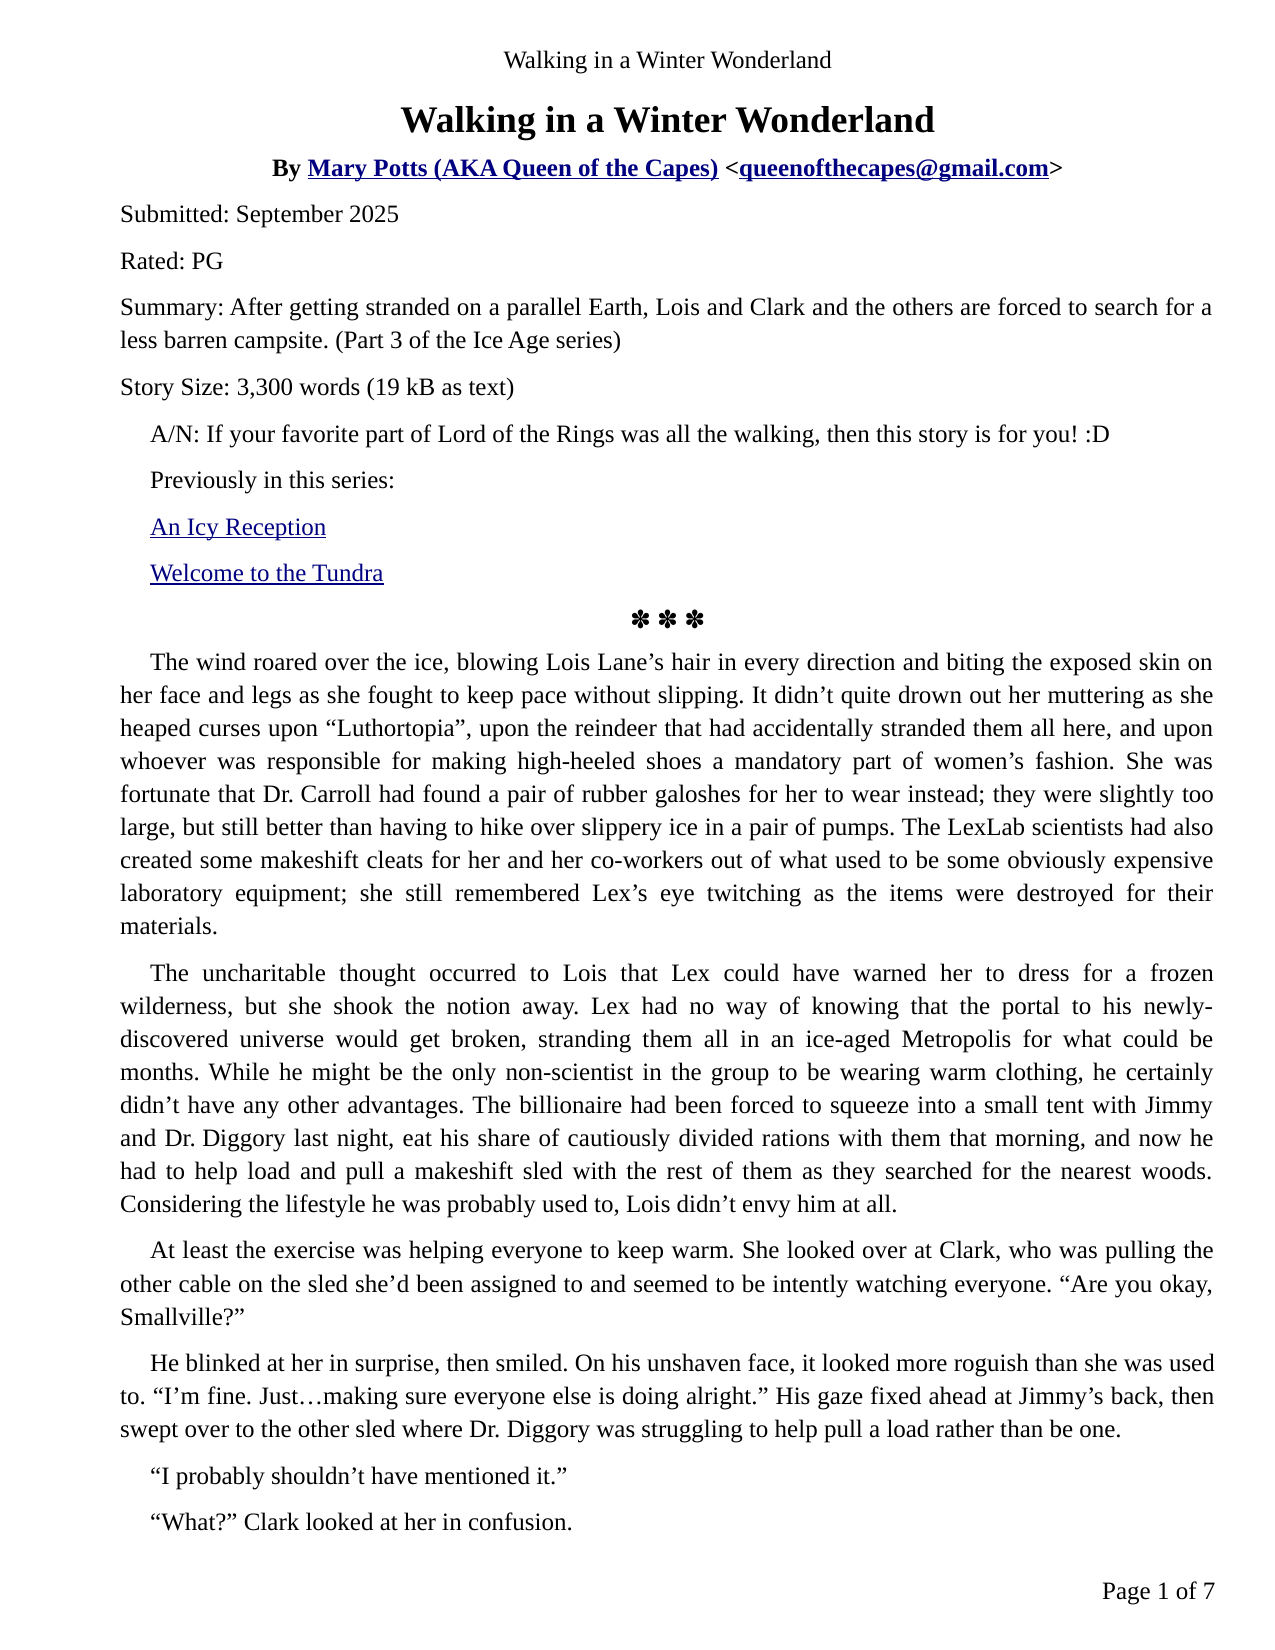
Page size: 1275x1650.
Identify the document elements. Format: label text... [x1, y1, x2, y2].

text Welcome to the Tundra [120, 558, 1215, 587]
text Submitted: September 2025 [120, 199, 1215, 228]
title Walking in a Winter Wonderland [120, 98, 1215, 141]
text An Icy Reception [120, 512, 1215, 541]
text He blinked at her in surprise, then smiled. On his unshaven face, it looked more roguish than she was used to. “I’m fine. Just…making sure everyone else is doing alright.” His gaze fixed ahead at Jimmy’s back, then swept over to the other sled where Dr. Diggory was struggling to help pull a load rather than be one. [120, 1348, 1215, 1443]
text By Mary Potts (AKA Queen of the Capes) <queenofthecapes@gmail.com> [120, 153, 1215, 182]
text Rated: PG [120, 246, 1215, 275]
text Summary: After getting stranded on a parallel Earth, Lois and Clark and the others are forced to search for a less barren campsite. (Part 3 of the Ice Age series) [120, 292, 1215, 354]
text “I probably shouldn’t have mentioned it.” [120, 1461, 1215, 1489]
text Previously in this series: [120, 465, 1215, 494]
text A/N: If your favorite part of Lord of the Rings was all the walking, then this story is for you! :D [120, 419, 1215, 447]
text Story Size: 3,300 words (19 kB as text) [120, 372, 1215, 401]
text At least the exercise was helping everyone to keep warm. She looked over at Clark, who was pulling the other cable on the sled she’d been assigned to and seemed to be intently watching everyone. “Are you okay, Smallville?” [120, 1236, 1215, 1330]
text ✽ ✽ ✽ [120, 605, 1215, 634]
text The wind roared over the ice, blowing Lois Lane’s hair in every direction and biting the exposed skin on her face and legs as she fought to keep pace without slipping. It didn’t quite drown out her muttering as she heaped curses upon “Luthortopia”, upon the reindeer that had accidentally stranded them all here, and upon whoever was responsible for making high-heeled shoes a mandatory part of women’s fashion. She was fortunate that Dr. Carroll had found a pair of rubber galoshes for her to wear instead; they were slightly too large, but still better than having to hike over slippery ice in a pair of pumps. The LexLab scientists had also created some makeshift cleats for her and her co-workers out of what used to be some obviously expensive laboratory equipment; she still remembered Lex’s eye twitching as the items were destroyed for their materials. [120, 647, 1215, 940]
text The uncharitable thought occurred to Lois that Lex could have warned her to dress for a frozen wilderness, but she shook the notion away. Lex had no way of knowing that the portal to his newly-discovered universe would get broken, stranding them all in an ice-aged Metropolis for what could be months. While he might be the only non-scientist in the group to be wearing warm clothing, he certainly didn’t have any other advantages. The billionaire had been forced to squeeze into a small tent with Jimmy and Dr. Diggory last night, eat his share of cautiously divided rations with them that morning, and now he had to help load and pull a makeshift sled with the rest of them as they searched for the nearest woods. Considering the lifestyle he was probably used to, Lois didn’t envy him at all. [120, 958, 1215, 1218]
text “What?” Clark looked at her in confusion. [120, 1507, 1215, 1536]
